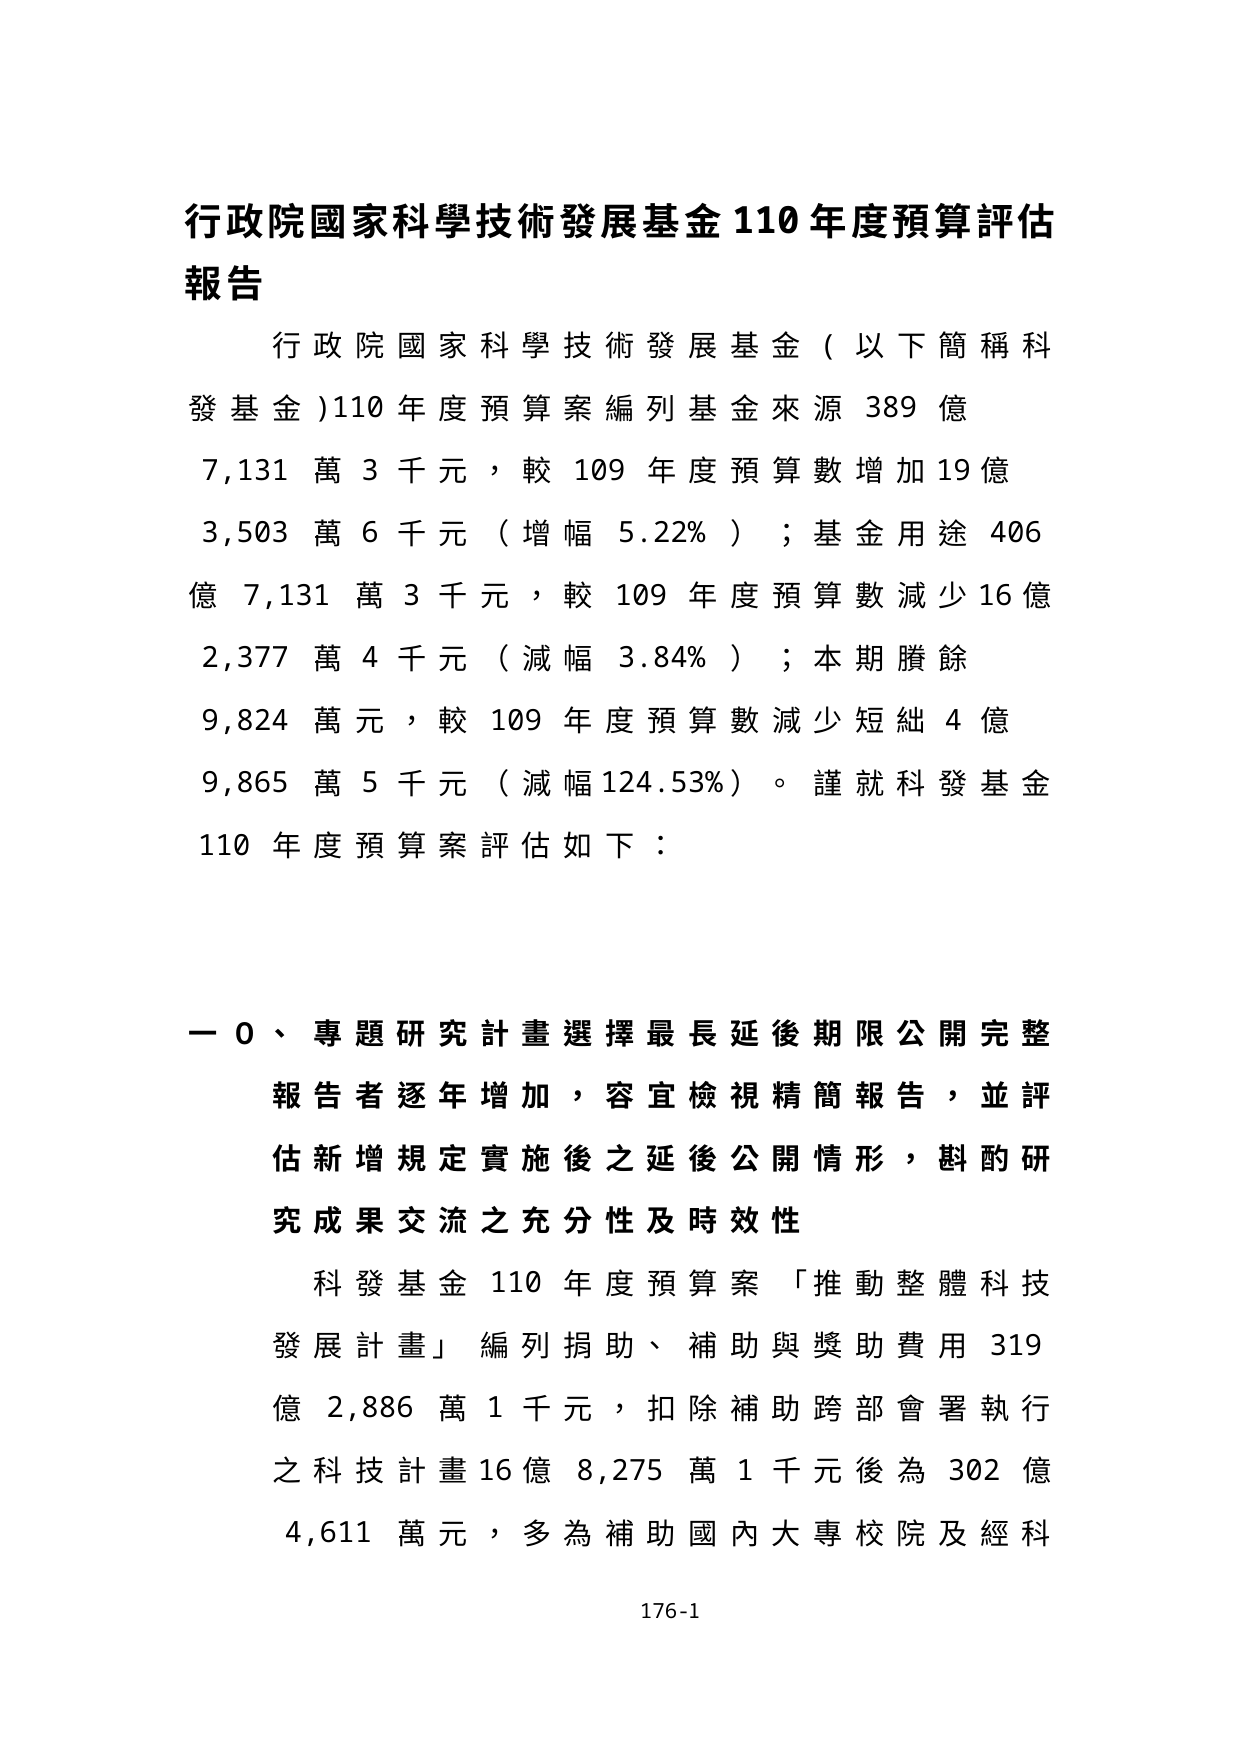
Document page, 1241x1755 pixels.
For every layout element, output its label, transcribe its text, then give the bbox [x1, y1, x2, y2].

text 行政院國家科學技術發展基金110年度預算評估報告 [182, 177, 1057, 302]
text 行政院國家科學技術發展基金(以下簡稱科發基金)110年度預算案編列基金來源389億7,131萬3千元，較109年度預算數增加19億3,503萬6千元（增幅5.22%）；基金用途406億7,131萬3千元，較109年度預算數減少16億2,377萬4千元（減幅3.84%）；本期賸餘9,824萬元，較109年度預算數減少短絀4億9,865萬5千元（減幅124.53%）。謹就科發基金110年度預算案評估如下： [182, 302, 1057, 865]
text 科發基金110年度預算案「推動整體科技發展計畫」編列捐助、補助與獎助費用319億2,886萬1千元，扣除補助跨部會署執行之科技計畫16億8,275萬1千元後為302億4,611萬元，多為補助國內大專校院及經科 [241, 1240, 1057, 1552]
text 一０、專題研究計畫選擇最長延後期限公開完整報告者逐年增加，容宜檢視精簡報告，並評估新增規定實施後之延後公開情形，斟酌研究成果交流之充分性及時效性 [182, 990, 1057, 1240]
